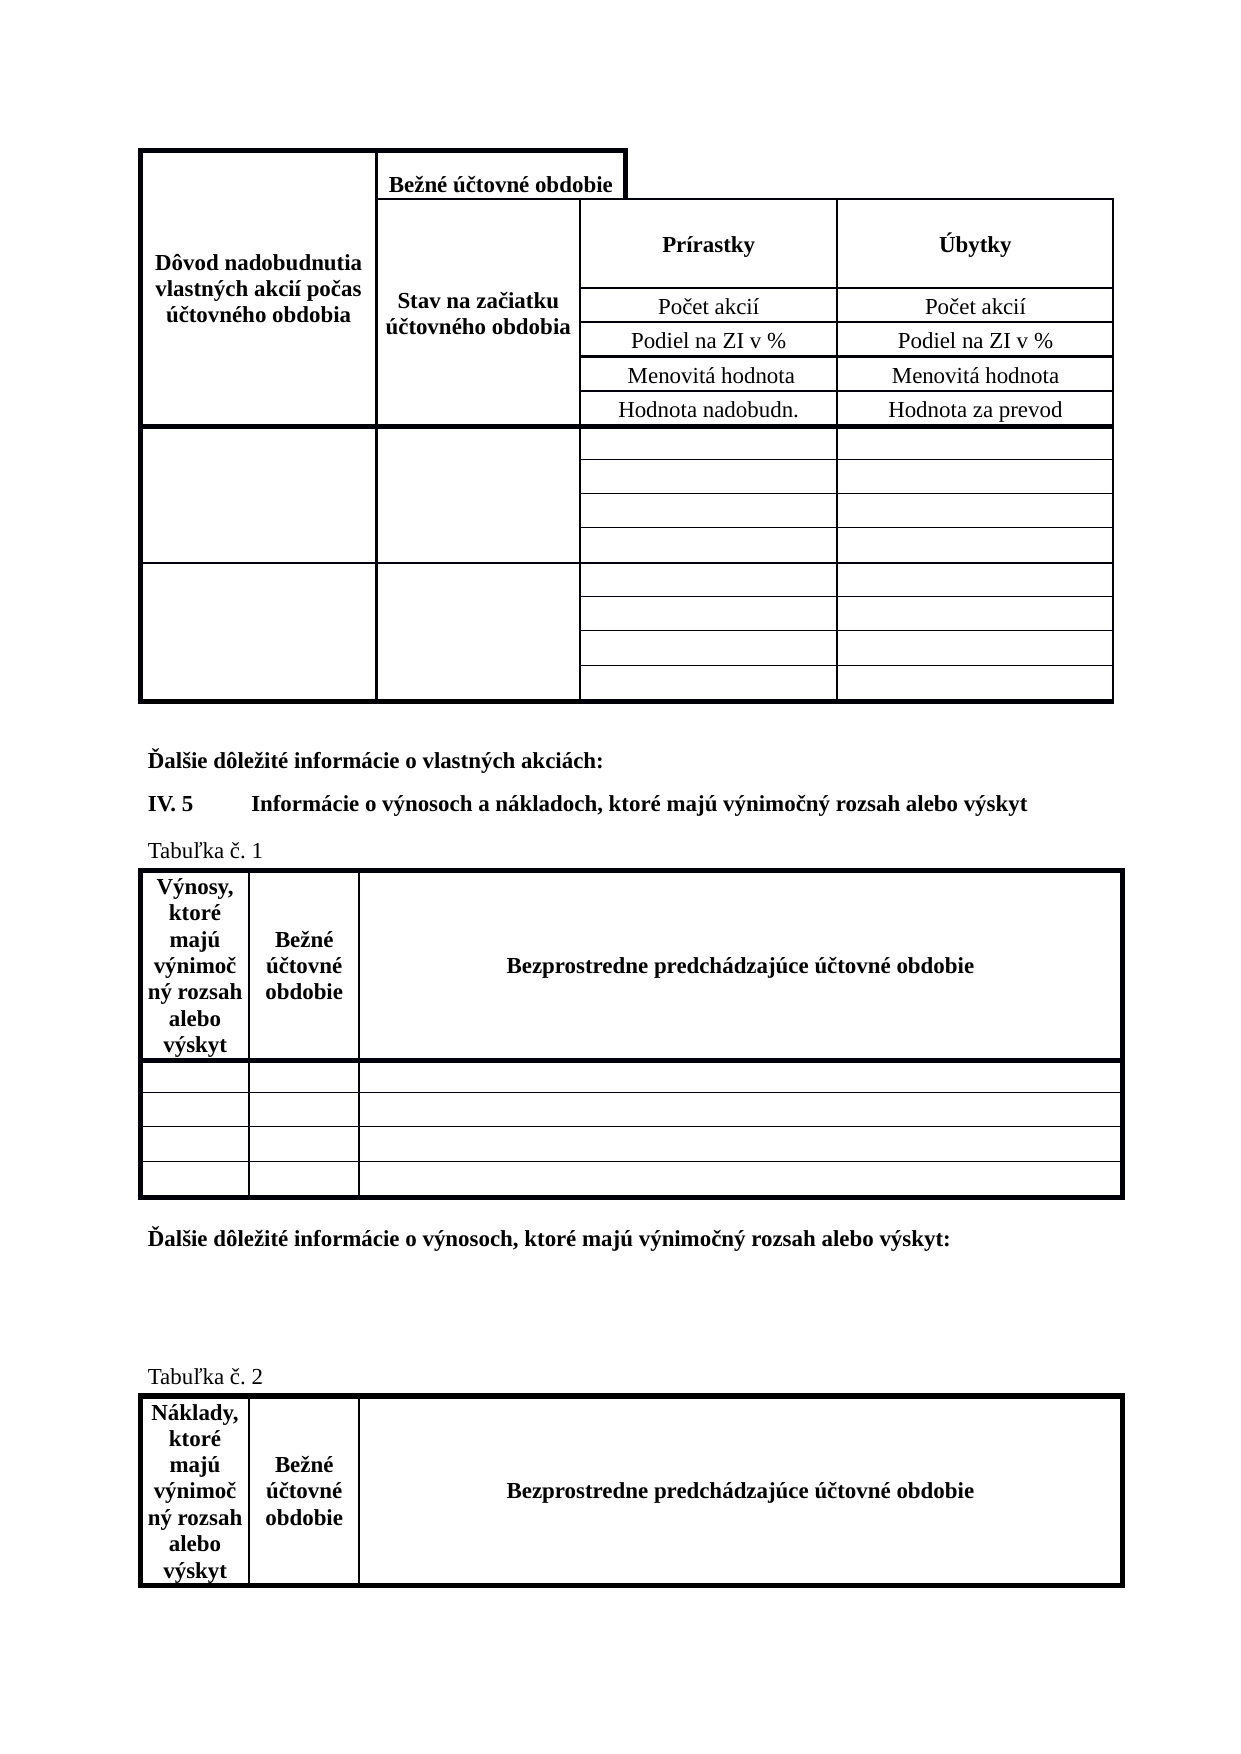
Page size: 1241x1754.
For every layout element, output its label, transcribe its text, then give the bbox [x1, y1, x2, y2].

table_cell Počet akcií [581, 289, 836, 321]
table_header [524, 1359, 686, 1393]
table_header [1105, 833, 1122, 868]
table_cell Bezprostredne predchádzajúce účtovné obdobie [360, 873, 1120, 1057]
table_header [1004, 833, 1105, 868]
table_cell [143, 1162, 248, 1195]
table_cell [143, 1093, 248, 1126]
table_cell [581, 564, 836, 596]
table_header Tabuľka č. 1 [140, 833, 346, 868]
table_cell [581, 528, 836, 562]
table_header [800, 1359, 834, 1393]
table_cell [581, 631, 836, 665]
table_cell Výnosy, ktoré majú výnimočný rozsah alebo výskyt [143, 873, 248, 1057]
table_header Tabuľka č. 2 [140, 1359, 346, 1393]
table_cell [360, 1127, 1120, 1161]
text Ďalšie dôležité informácie o výnosoch, ktoré majú výnimočný rozsah alebo výskyt: [148, 1225, 1122, 1251]
table_cell [581, 666, 836, 699]
table_header [346, 833, 458, 868]
table_cell Podiel na ZI v % [581, 323, 836, 355]
table_cell [838, 564, 1112, 596]
table_cell [143, 1127, 248, 1161]
table_cell [378, 564, 579, 699]
table_cell [838, 597, 1112, 630]
table_header [458, 1359, 524, 1393]
table_cell [250, 1093, 358, 1126]
table_header [1004, 1359, 1105, 1393]
table_cell [143, 1063, 248, 1092]
table_cell [143, 429, 375, 562]
table_cell [581, 429, 836, 458]
table_cell Prírastky [581, 200, 836, 287]
table_header [686, 1359, 800, 1393]
table_cell [250, 1162, 358, 1195]
table_cell Menovitá hodnota [581, 358, 836, 390]
table_cell Úbytky [838, 200, 1112, 287]
table_cell [250, 1127, 358, 1161]
table_header [346, 1359, 458, 1393]
table_cell [838, 460, 1112, 493]
table_cell [838, 631, 1112, 665]
table_cell Bežné účtovné obdobie [250, 873, 358, 1057]
table_cell Stav na začiatku účtovného obdobia [378, 200, 579, 424]
table_cell [378, 429, 579, 562]
table_cell Menovitá hodnota [838, 358, 1112, 390]
table_header [628, 148, 1113, 197]
table_cell [360, 1063, 1120, 1092]
table_header Dôvod nadobudnutia vlastných akcií počas účtovného obdobia [143, 153, 375, 424]
table_cell [581, 597, 836, 630]
table_cell Náklady, ktoré majú výnimočný rozsah alebo výskyt [143, 1399, 248, 1583]
table_header [817, 833, 1004, 868]
table_cell [581, 494, 836, 527]
table_cell [250, 1063, 358, 1092]
table_cell [838, 666, 1112, 699]
text Ďalšie dôležité informácie o vlastných akciách: [148, 747, 1122, 774]
table_header [686, 833, 800, 868]
table_header [834, 1359, 1004, 1393]
text IV. 5 Informácie o výnosoch a nákladoch, ktoré majú výnimočný rozsah alebo výskyt [148, 790, 1122, 817]
table_cell [360, 1093, 1120, 1126]
table_cell [360, 1162, 1120, 1195]
table_header Bežné účtovné obdobie [378, 153, 623, 197]
table_cell [581, 460, 836, 493]
table_header [458, 833, 509, 868]
table_cell [838, 429, 1112, 458]
table_cell Bežné účtovné obdobie [250, 1399, 358, 1583]
table_cell Hodnota za prevod [838, 392, 1112, 424]
table_cell [838, 528, 1112, 562]
table_cell [143, 564, 375, 699]
table_header [1105, 1359, 1122, 1393]
table_header [509, 833, 686, 868]
table_header [800, 833, 817, 868]
table_cell Bezprostredne predchádzajúce účtovné obdobie [360, 1399, 1120, 1583]
table_cell [838, 494, 1112, 527]
table_cell Počet akcií [838, 289, 1112, 321]
table_cell Hodnota nadobudn. [581, 392, 836, 424]
table_cell Podiel na ZI v % [838, 323, 1112, 355]
